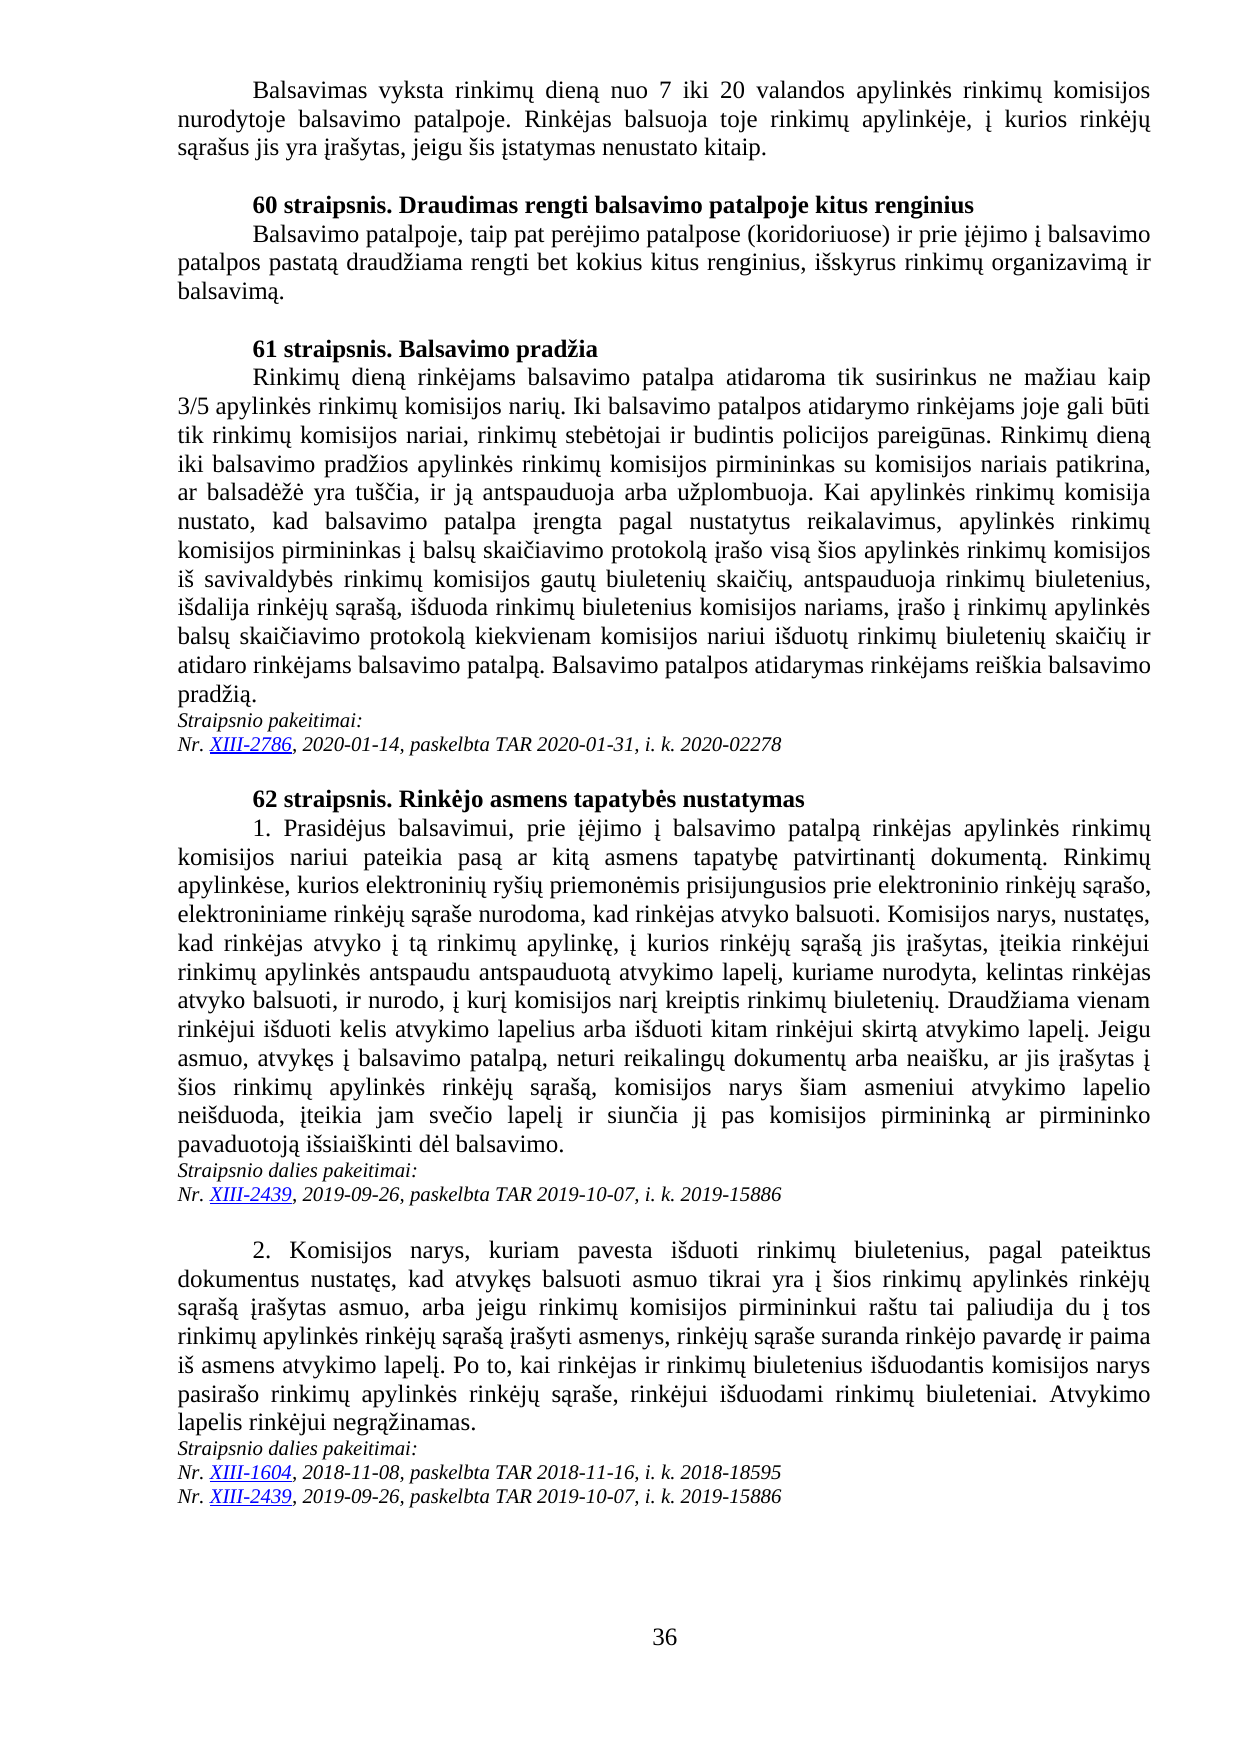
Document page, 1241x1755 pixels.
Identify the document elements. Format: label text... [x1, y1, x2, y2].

text Straipsnio dalies pakeitimai: [177, 1436, 1152, 1460]
text Balsavimas vyksta rinkimų dieną nuo 7 iki 20 valandos apylinkės rinkimų komisijos nurodytoje balsavimo patalpoje. Rinkėjas balsuoja toje rinkimų apylinkėje, į kurios rinkėjų sąrašus jis yra įrašytas, jeigu šis įstatymas nenustato kitaip. [177, 75, 1152, 161]
text 61 straipsnis. Balsavimo pradžia [177, 334, 1152, 362]
text 62 straipsnis. Rinkėjo asmens tapatybės nustatymas [177, 784, 1152, 813]
text Nr. XIII-2439, 2019-09-26, paskelbta TAR 2019-10-07, i. k. 2019-15886 [177, 1182, 1152, 1206]
text Rinkimų dieną rinkėjams balsavimo patalpa atidaroma tik susirinkus ne mažiau kaip 3/5 apylinkės rinkimų komisijos narių. Iki balsavimo patalpos atidarymo rinkėjams joje gali būti tik rinkimų komisijos nariai, rinkimų stebėtojai ir budintis policijos pareigūnas. Rinkimų dieną iki balsavimo pradžios apylinkės rinkimų komisijos pirmininkas su komisijos nariais patikrina, ar balsadėžė yra tuščia, ir ją antspauduoja arba užplombuoja. Kai apylinkės rinkimų komisija nustato, kad balsavimo patalpa įrengta pagal nustatytus reikalavimus, apylinkės rinkimų komisijos pirmininkas į balsų skaičiavimo protokolą įrašo visą šios apylinkės rinkimų komisijos iš savivaldybės rinkimų komisijos gautų biuletenių skaičių, antspauduoja rinkimų biuletenius, išdalija rinkėjų sąrašą, išduoda rinkimų biuletenius komisijos nariams, įrašo į rinkimų apylinkės balsų skaičiavimo protokolą kiekvienam komisijos nariui išduotų rinkimų biuletenių skaičių ir atidaro rinkėjams balsavimo patalpą. Balsavimo patalpos atidarymas rinkėjams reiškia balsavimo pradžią. [177, 362, 1152, 707]
text 2. Komisijos narys, kuriam pavesta išduoti rinkimų biuletenius, pagal pateiktus dokumentus nustatęs, kad atvykęs balsuoti asmuo tikrai yra į šios rinkimų apylinkės rinkėjų sąrašą įrašytas asmuo, arba jeigu rinkimų komisijos pirmininkui raštu tai paliudija du į tos rinkimų apylinkės rinkėjų sąrašą įrašyti asmenys, rinkėjų sąraše suranda rinkėjo pavardę ir paima iš asmens atvykimo lapelį. Po to, kai rinkėjas ir rinkimų biuletenius išduodantis komisijos narys pasirašo rinkimų apylinkės rinkėjų sąraše, rinkėjui išduodami rinkimų biuleteniai. Atvykimo lapelis rinkėjui negrąžinamas. [177, 1235, 1152, 1436]
text Nr. XIII-1604, 2018-11-08, paskelbta TAR 2018-11-16, i. k. 2018-18595 [177, 1460, 1152, 1484]
text Nr. XIII-2439, 2019-09-26, paskelbta TAR 2019-10-07, i. k. 2019-15886 [177, 1484, 1152, 1508]
text Straipsnio pakeitimai: [177, 707, 1152, 732]
text Nr. XIII-2786, 2020-01-14, paskelbta TAR 2020-01-31, i. k. 2020-02278 [177, 732, 1152, 756]
text Balsavimo patalpoje, taip pat perėjimo patalpose (koridoriuose) ir prie įėjimo į balsavimo patalpos pastatą draudžiama rengti bet kokius kitus renginius, išskyrus rinkimų organizavimą ir balsavimą. [177, 219, 1152, 305]
text 60 straipsnis. Draudimas rengti balsavimo patalpoje kitus renginius [177, 190, 1152, 219]
text 1. Prasidėjus balsavimui, prie įėjimo į balsavimo patalpą rinkėjas apylinkės rinkimų komisijos nariui pateikia pasą ar kitą asmens tapatybę patvirtinantį dokumentą. Rinkimų apylinkėse, kurios elektroninių ryšių priemonėmis prisijungusios prie elektroninio rinkėjų sąrašo, elektroniniame rinkėjų sąraše nurodoma, kad rinkėjas atvyko balsuoti. Komisijos narys, nustatęs, kad rinkėjas atvyko į tą rinkimų apylinkę, į kurios rinkėjų sąrašą jis įrašytas, įteikia rinkėjui rinkimų apylinkės antspaudu antspauduotą atvykimo lapelį, kuriame nurodyta, kelintas rinkėjas atvyko balsuoti, ir nurodo, į kurį komisijos narį kreiptis rinkimų biuletenių. Draudžiama vienam rinkėjui išduoti kelis atvykimo lapelius arba išduoti kitam rinkėjui skirtą atvykimo lapelį. Jeigu asmuo, atvykęs į balsavimo patalpą, neturi reikalingų dokumentų arba neaišku, ar jis įrašytas į šios rinkimų apylinkės rinkėjų sąrašą, komisijos narys šiam asmeniui atvykimo lapelio neišduoda, įteikia jam svečio lapelį ir siunčia jį pas komisijos pirmininką ar pirmininko pavaduotoją išsiaiškinti dėl balsavimo. [177, 813, 1152, 1158]
text Straipsnio dalies pakeitimai: [177, 1158, 1152, 1182]
